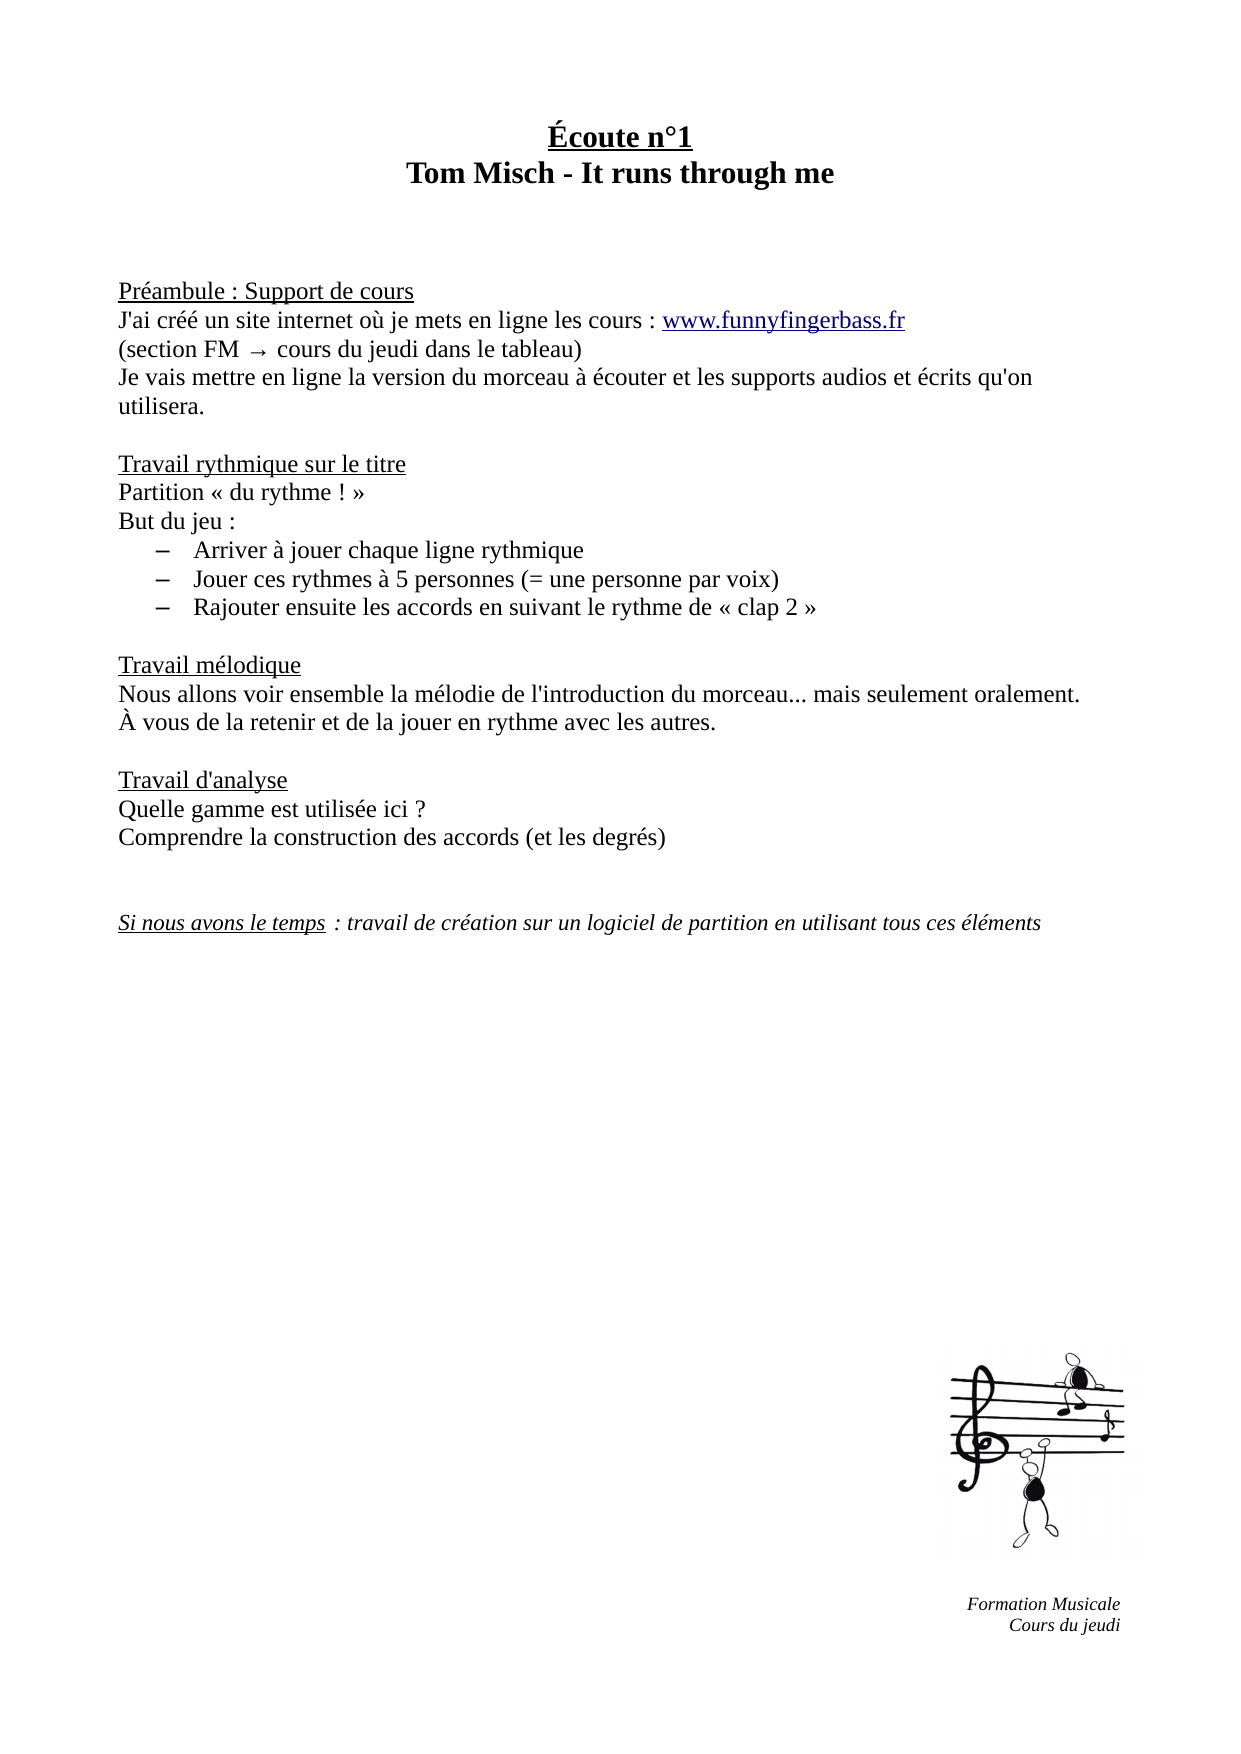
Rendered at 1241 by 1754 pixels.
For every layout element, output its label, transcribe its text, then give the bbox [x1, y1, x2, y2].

list Arriver à jouer chaque ligne rythmique [156, 535, 1122, 564]
text Travail d'analyse [118, 765, 1122, 794]
text Comprendre la construction des accords (et les degrés) [118, 822, 1122, 851]
list Jouer ces rythmes à 5 personnes (= une personne par voix) [156, 564, 1122, 592]
list Rajouter ensuite les accords en suivant le rythme de « clap 2 » [156, 592, 1122, 621]
text Travail mélodique [118, 650, 1122, 679]
text Tom Misch - It runs through me [118, 154, 1122, 190]
text Quelle gamme est utilisée ici ? [118, 794, 1122, 822]
text Partition « du rythme ! » [118, 477, 1122, 506]
text (section FM → cours du jeudi dans le tableau) [118, 334, 1122, 362]
text Préambule : Support de cours [118, 276, 1122, 305]
text Écoute n°1 [118, 118, 1122, 154]
text Je vais mettre en ligne la version du morceau à écouter et les supports audios et écrits qu'on utilisera. [118, 362, 1122, 420]
text À vous de la retenir et de la jouer en rythme avec les autres. [118, 707, 1122, 736]
text Nous allons voir ensemble la mélodie de l'introduction du morceau... mais seulement oralement. [118, 679, 1122, 707]
text But du jeu : [118, 506, 1122, 535]
text J'ai créé un site internet où je mets en ligne les cours : www.funnyfingerbass.fr [118, 305, 1122, 334]
text Si nous avons le temps : travail de création sur un logiciel de partition en utilisant tous ces éléments [118, 909, 1122, 935]
text Travail rythmique sur le titre [118, 449, 1122, 477]
picture [934, 1338, 1147, 1560]
